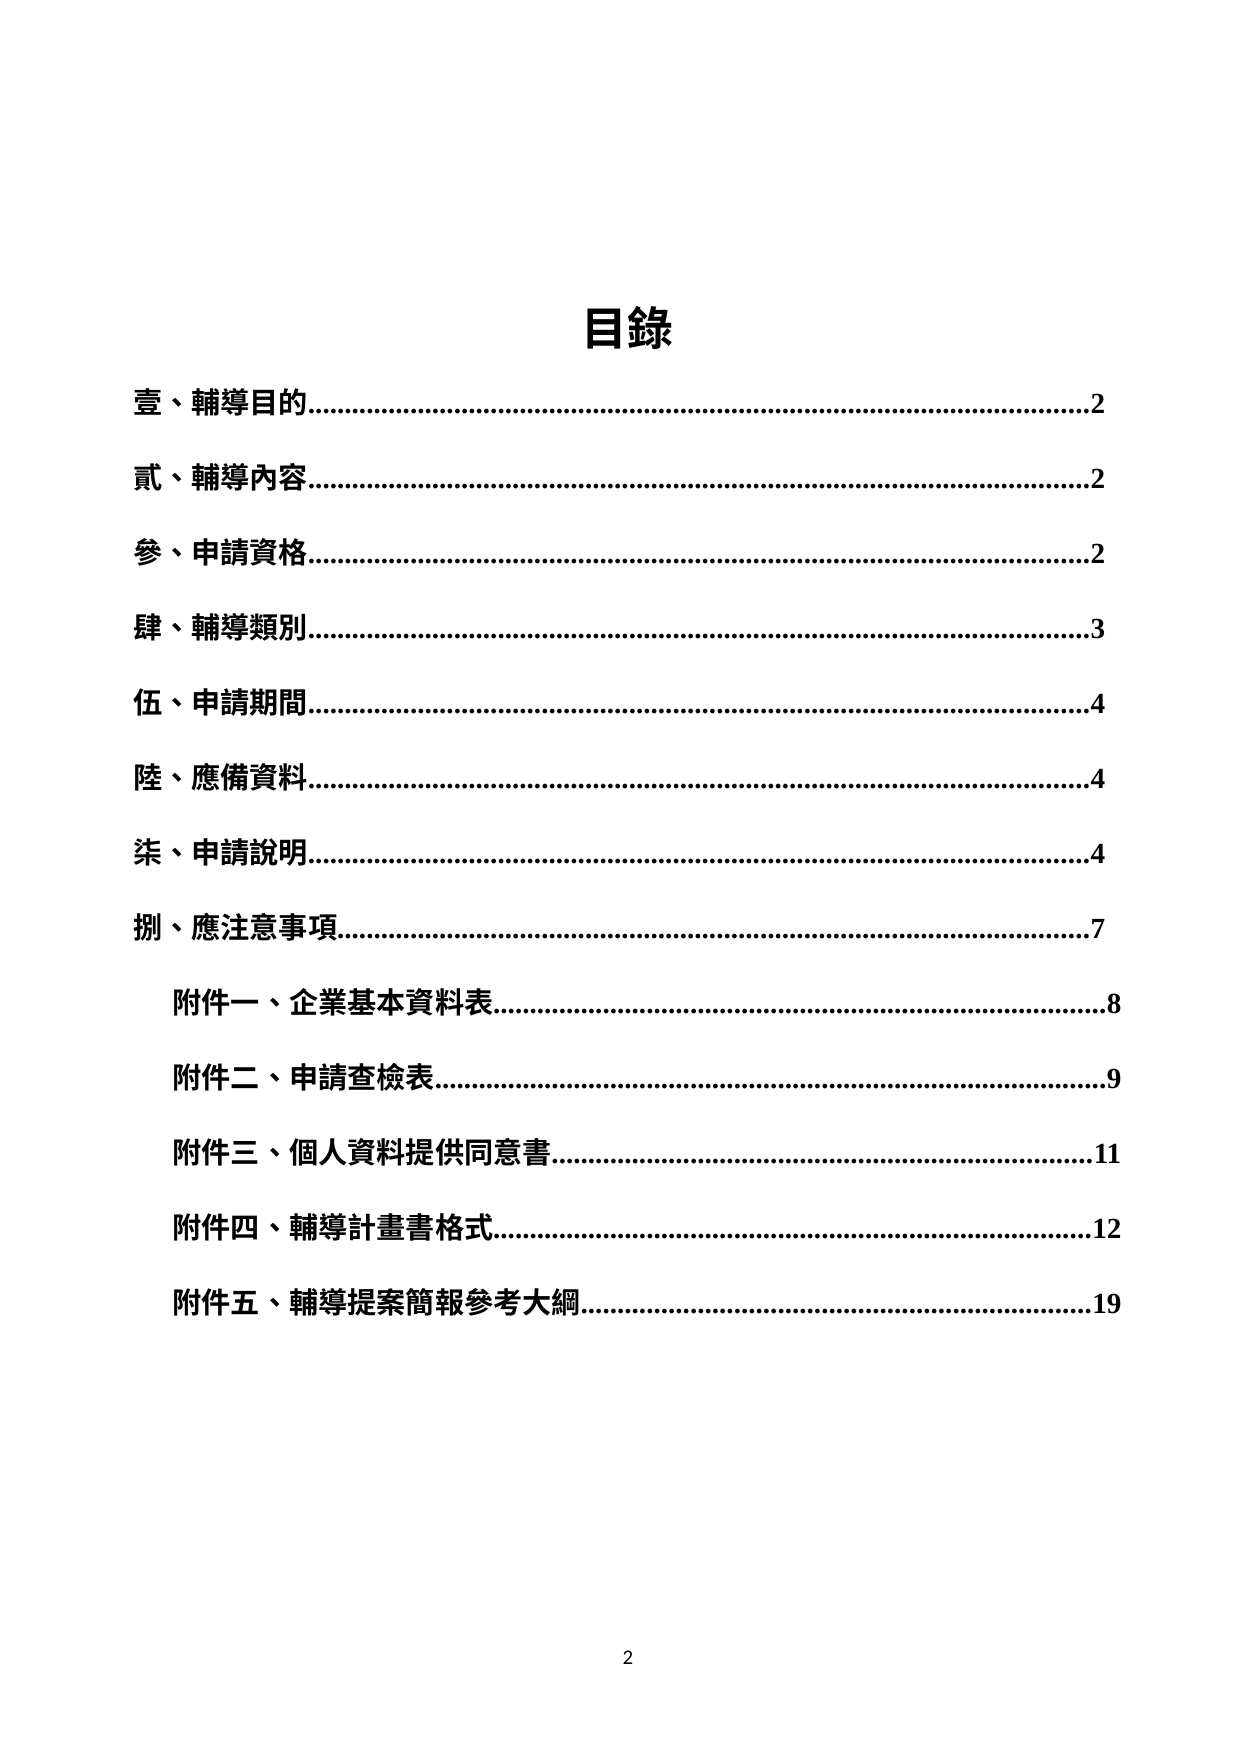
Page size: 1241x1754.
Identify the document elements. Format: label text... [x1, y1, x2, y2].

text 陸、應備資料 4 [133, 738, 1122, 813]
text 肆、輔導類別 3 [133, 588, 1122, 663]
text 附件二、申請查檢表 9 [158, 1038, 1122, 1113]
text 附件一、企業基本資料表 8 [158, 963, 1122, 1038]
text 附件四、輔導計畫書格式 12 [158, 1188, 1122, 1263]
text 目錄 [133, 288, 1122, 363]
text 附件三、個人資料提供同意書 11 [158, 1113, 1122, 1188]
text 伍、申請期間 4 [133, 663, 1122, 738]
text 附件五、輔導提案簡報參考大綱 19 [158, 1263, 1122, 1338]
text 壹、輔導目的 2 [133, 363, 1122, 438]
text 參、申請資格 2 [133, 513, 1122, 588]
text 柒、申請說明 4 [133, 813, 1122, 888]
text 捌、應注意事項 7 [133, 888, 1122, 963]
text 貳、輔導內容 2 [133, 438, 1122, 513]
